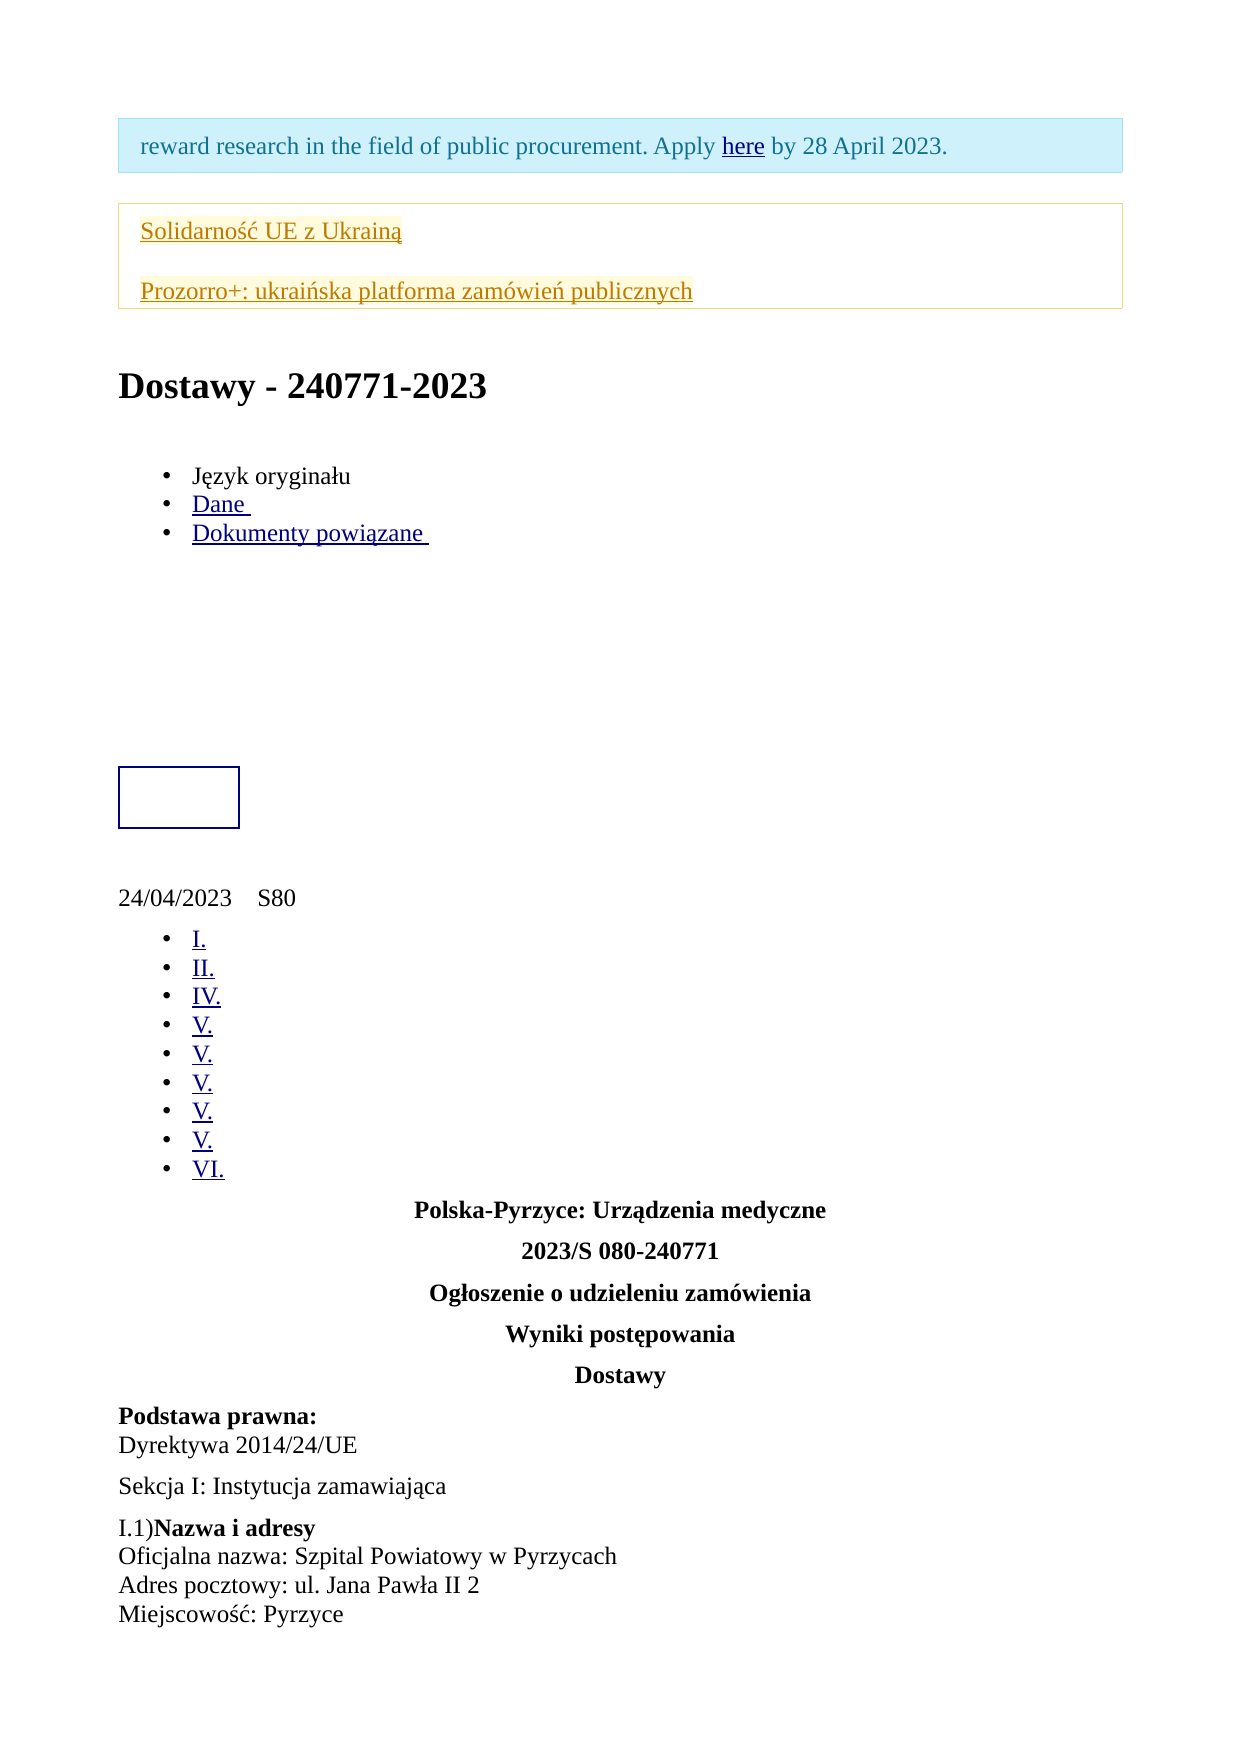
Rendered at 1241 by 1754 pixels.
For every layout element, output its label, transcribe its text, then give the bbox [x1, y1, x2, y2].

list Język oryginału [162, 461, 1122, 489]
list Dane [162, 489, 1122, 518]
text 2023/S 080-240771 [118, 1236, 1122, 1265]
text Dyrektywa 2014/24/UE [118, 1430, 1122, 1459]
text reward research in the field of public procurement. Apply here by 28 April 2023. [119, 119, 1122, 172]
text Sekcja I: Instytucja zamawiająca [118, 1471, 1122, 1500]
text I.1)Nazwa i adresy [118, 1513, 1122, 1541]
text Solidarność UE z Ukrainą [119, 204, 1122, 245]
list I. [162, 924, 1122, 953]
list VI. [162, 1154, 1122, 1183]
list IV. [162, 981, 1122, 1010]
list Dokumenty powiązane [162, 518, 1122, 547]
text Wyniki postępowania [118, 1319, 1122, 1348]
text 24/04/2023 S80 [118, 883, 1122, 911]
text Podstawa prawna: [118, 1401, 1122, 1430]
text Dostawy [118, 1360, 1122, 1389]
list V. [162, 1039, 1122, 1068]
list V. [162, 1068, 1122, 1096]
text Oficjalna nazwa: Szpital Powiatowy w Pyrzycach Adres pocztowy: ul. Jana Pawła II 2 Miejscowość: Pyrzyce [118, 1541, 1122, 1628]
list V. [162, 1125, 1122, 1154]
text Ogłoszenie o udzieleniu zamówienia [118, 1278, 1122, 1306]
list V. [162, 1010, 1122, 1039]
text Prozorro+: ukraińska platforma zamówień publicznych [119, 263, 1122, 308]
list V. [162, 1096, 1122, 1125]
list II. [162, 953, 1122, 981]
text Polska-Pyrzyce: Urządzenia medyczne [118, 1195, 1122, 1224]
subtitle Dostawy - 240771-2023 [118, 364, 1122, 407]
